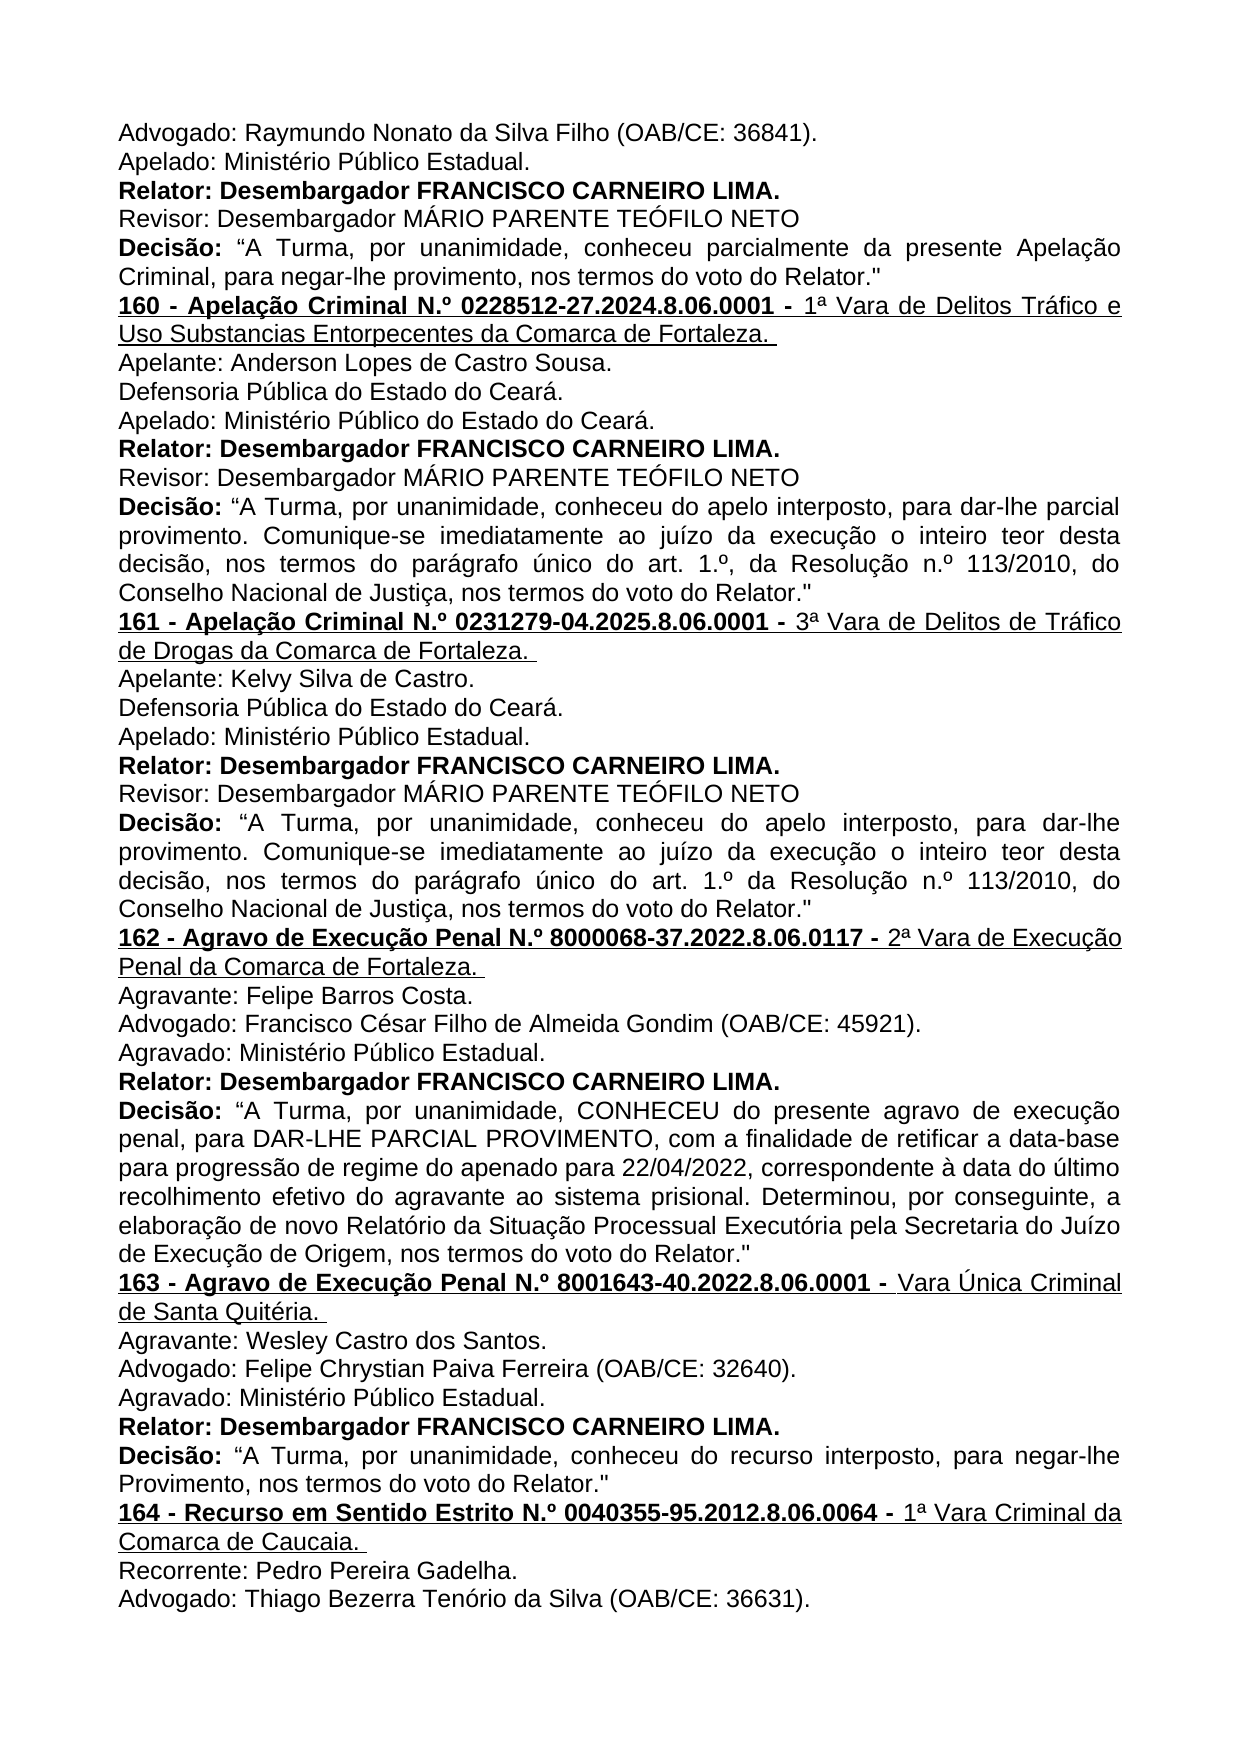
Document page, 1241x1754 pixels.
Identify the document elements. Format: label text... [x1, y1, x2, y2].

text Advogado: Thiago Bezerra Tenório da Silva (OAB/CE: 36631). [118, 1584, 1122, 1613]
text Agravante: Wesley Castro dos Santos. [118, 1326, 1122, 1354]
text Revisor: Desembargador MÁRIO PARENTE TEÓFILO NETO [118, 463, 1122, 492]
text Relator: Desembargador FRANCISCO CARNEIRO LIMA. [118, 176, 1122, 204]
text Agravado: Ministério Público Estadual. [118, 1383, 1122, 1412]
text Advogado: Raymundo Nonato da Silva Filho (OAB/CE: 36841). [118, 118, 1122, 147]
text Uso Substancias Entorpecentes da Comarca de Fortaleza. [118, 317, 1122, 348]
text Penal da Comarca de Fortaleza. [118, 949, 1122, 981]
text Apelado: Ministério Público do Estado do Ceará. [118, 406, 1122, 434]
text Decisão: “A Turma, por unanimidade, conheceu do recurso interposto, para negar-lhe Provimento, nos termos do voto do Relator." [118, 1441, 1122, 1498]
text Apelante: Anderson Lopes de Castro Sousa. [118, 348, 1122, 377]
text Agravado: Ministério Público Estadual. [118, 1038, 1122, 1067]
text Apelado: Ministério Público Estadual. [118, 722, 1122, 751]
text Advogado: Felipe Chrystian Paiva Ferreira (OAB/CE: 32640). [118, 1354, 1122, 1383]
text Relator: Desembargador FRANCISCO CARNEIRO LIMA. [118, 434, 1122, 463]
text Apelado: Ministério Público Estadual. [118, 147, 1122, 176]
text Apelante: Kelvy Silva de Castro. [118, 664, 1122, 693]
text Decisão: “A Turma, por unanimidade, conheceu do apelo interposto, para dar-lhe provimento. Comunique-se imediatamente ao juízo da execução o inteiro teor desta decisão, nos termos do parágrafo único do art. 1.º da Resolução n.º 113/2010, do Conselho Nacional de Justiça, nos termos do voto do Relator." [118, 808, 1122, 923]
text Revisor: Desembargador MÁRIO PARENTE TEÓFILO NETO [118, 204, 1122, 233]
text Decisão: “A Turma, por unanimidade, conheceu do apelo interposto, para dar-lhe parcial provimento. Comunique-se imediatamente ao juízo da execução o inteiro teor desta decisão, nos termos do parágrafo único do art. 1.º, da Resolução n.º 113/2010, do Conselho Nacional de Justiça, nos termos do voto do Relator." [118, 492, 1122, 607]
text 161 - Apelação Criminal N.º 0231279-04.2025.8.06.0001 - 3ª Vara de Delitos de Tráfico [118, 607, 1122, 632]
text Decisão: “A Turma, por unanimidade, CONHECEU do presente agravo de execução penal, para DAR-LHE PARCIAL PROVIMENTO, com a finalidade de retificar a data-base para progressão de regime do apenado para 22/04/2022, correspondente à data do último recolhimento efetivo do agravante ao sistema prisional. Determinou, por conseguinte, a elaboração de novo Relatório da Situação Processual Executória pela Secretaria do Juízo de Execução de Origem, nos termos do voto do Relator." [118, 1096, 1122, 1268]
text 160 - Apelação Criminal N.º 0228512-27.2024.8.06.0001 - 1ª Vara de Delitos Tráfico e [118, 291, 1122, 316]
text Comarca de Caucaia. [118, 1524, 1122, 1556]
text Relator: Desembargador FRANCISCO CARNEIRO LIMA. [118, 1412, 1122, 1441]
text Revisor: Desembargador MÁRIO PARENTE TEÓFILO NETO [118, 779, 1122, 808]
text Relator: Desembargador FRANCISCO CARNEIRO LIMA. [118, 751, 1122, 779]
text 162 - Agravo de Execução Penal N.º 8000068-37.2022.8.06.0117 - 2ª Vara de Execução [118, 923, 1122, 948]
text Defensoria Pública do Estado do Ceará. [118, 693, 1122, 722]
text Decisão: “A Turma, por unanimidade, conheceu parcialmente da presente Apelação Criminal, para negar-lhe provimento, nos termos do voto do Relator." [118, 233, 1122, 291]
text Defensoria Pública do Estado do Ceará. [118, 377, 1122, 406]
text Relator: Desembargador FRANCISCO CARNEIRO LIMA. [118, 1067, 1122, 1096]
text 163 - Agravo de Execução Penal N.º 8001643-40.2022.8.06.0001 - Vara Única Criminal de Santa Quitéria. [118, 1268, 1122, 1326]
text Agravante: Felipe Barros Costa. [118, 981, 1122, 1009]
text 164 - Recurso em Sentido Estrito N.º 0040355-95.2012.8.06.0064 - 1ª Vara Criminal da [118, 1498, 1122, 1523]
text de Drogas da Comarca de Fortaleza. [118, 633, 1122, 664]
text Advogado: Francisco César Filho de Almeida Gondim (OAB/CE: 45921). [118, 1009, 1122, 1038]
text Recorrente: Pedro Pereira Gadelha. [118, 1556, 1122, 1584]
